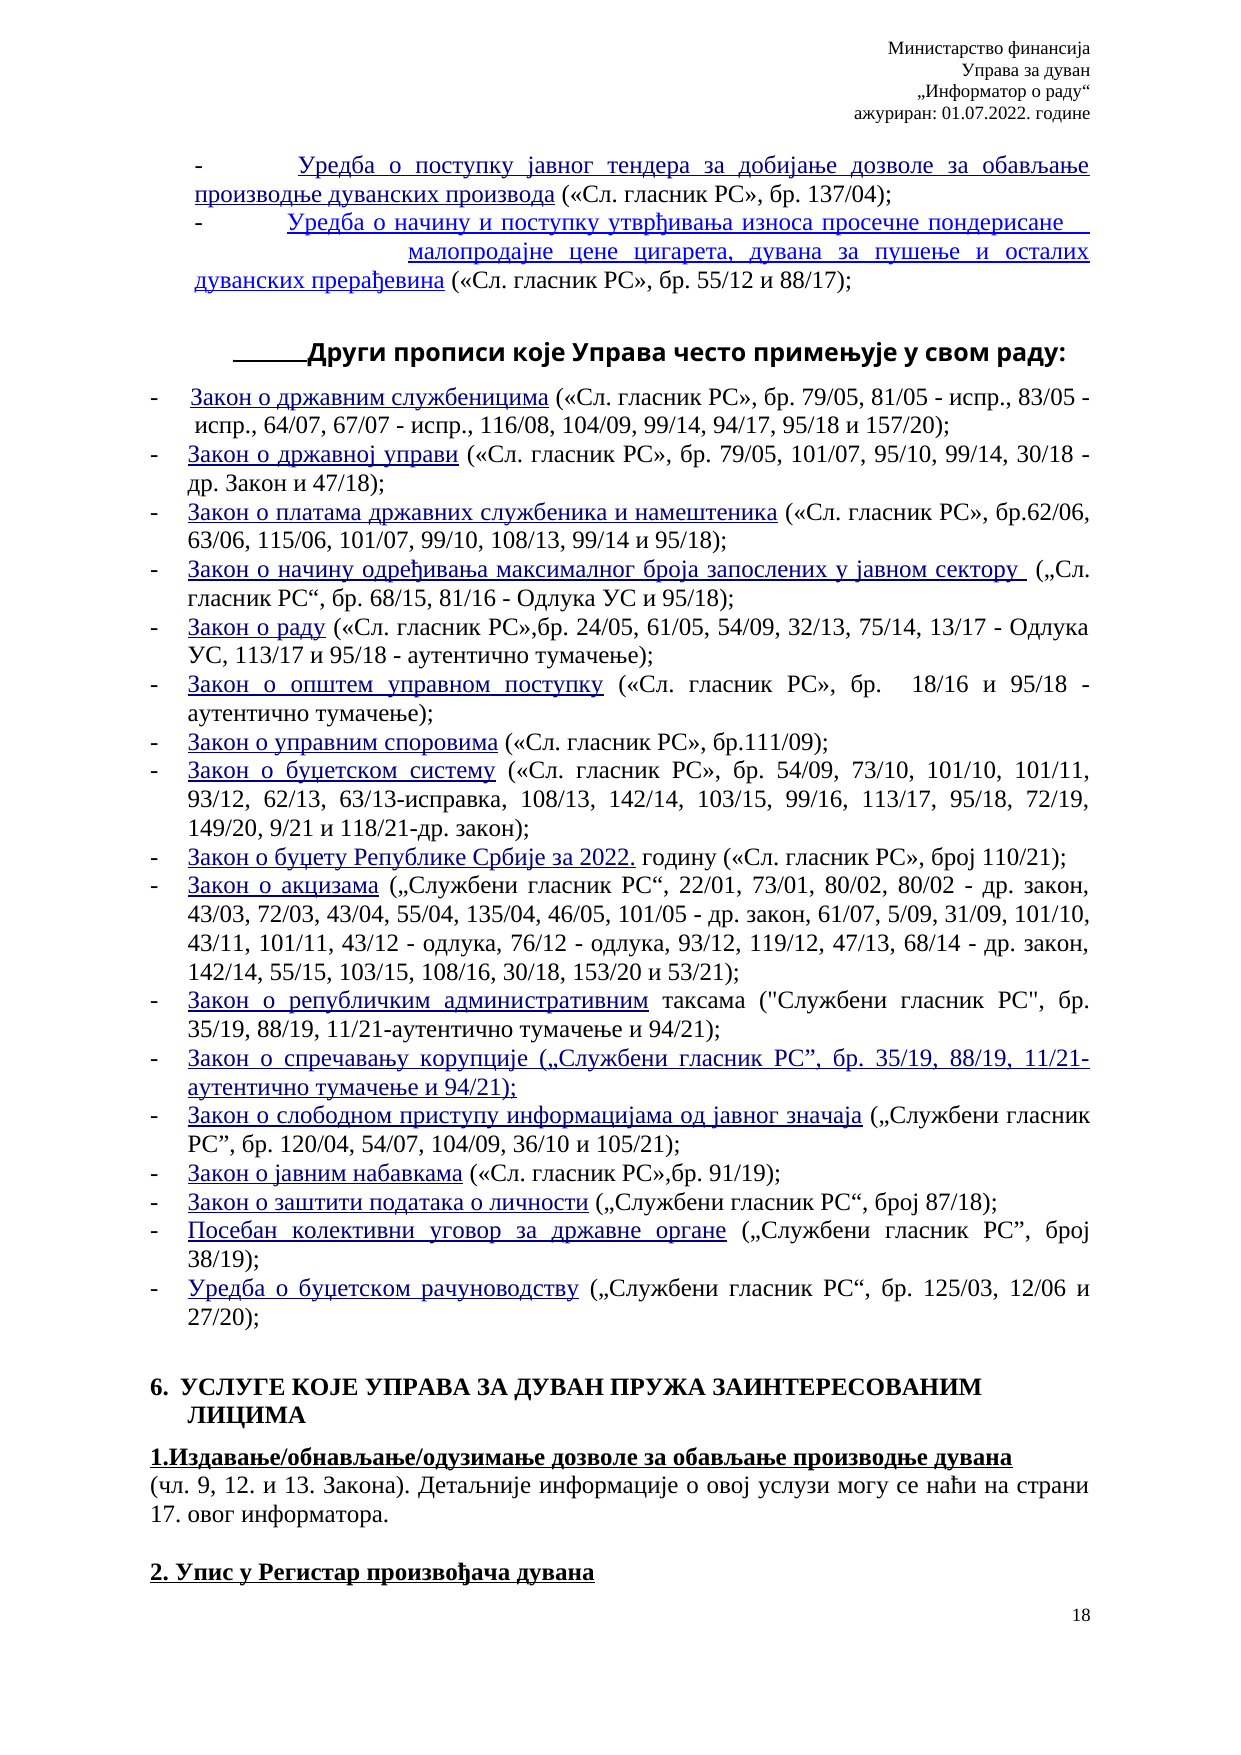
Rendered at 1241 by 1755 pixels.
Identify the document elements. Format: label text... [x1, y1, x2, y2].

list Закон о слободном приступу информацијама од јавног значаја („Службени гласник РС”, бр. 120/04, 54/07, 104/09, 36/10 и 105/21); [150, 1100, 1090, 1158]
list Закон о општем управном поступку («Сл. гласник РС», бр. 18/16 и 95/18 - аутентично тумачење); [150, 669, 1090, 727]
text 2. Упис у Регистар произвођача дувана [150, 1557, 1090, 1585]
list Закон о републичким административним таксама ("Службени гласник РС", бр. 35/19, 88/19, 11/21-аутентично тумачење и 94/21); [150, 985, 1090, 1043]
list Закон о буџету Републике Србије за 2022. годину («Сл. гласник РС», број 110/21); [150, 842, 1090, 870]
list Закон о управним споровима («Сл. гласник РС», бр.111/09); [150, 727, 1090, 755]
list Закон о платама државних службеника и намештеника («Сл. гласник РС», бр.62/06, 63/06, 115/06, 101/07, 99/10, 108/13, 99/14 и 95/18); [150, 497, 1090, 554]
subtitle УСЛУГЕ КОЈЕ УПРАВА ЗА ДУВАН ПРУЖА ЗАИНТЕРЕСОВАНИМ ЛИЦИМА [150, 1372, 1090, 1429]
list Уредба о начину и поступку утврђивања износа просечне пондерисане малопродајне цене цигарета, дувана за пушење и осталих дуванских прерађевина («Сл. гласник РС», бр. 55/12 и 88/17); [194, 207, 1090, 294]
list Уредба о буџетском рачуноводству („Службени гласник РС“, бр. 125/03, 12/06 и 27/20); [150, 1273, 1090, 1330]
list Закон о акцизама („Службени гласник РС“, 22/01, 73/01, 80/02, 80/02 - др. закон, 43/03, 72/03, 43/04, 55/04, 135/04, 46/05, 101/05 - др. закон, 61/07, 5/09, 31/09, 101/10, 43/11, 101/11, 43/12 - одлука, 76/12 - одлука, 93/12, 119/12, 47/13, 68/14 - др. закон, 142/14, 55/15, 103/15, 108/16, 30/18, 153/20 и 53/21); [150, 870, 1090, 985]
text 1.Издавање/обнављање/одузимање дозволе за обављање производње дувана [150, 1442, 1090, 1470]
text - Закон о државним службеницима («Сл. гласник РС», бр. 79/05, 81/05 - испр., 83/05 - испр., 64/07, 67/07 - испр., 116/08, 104/09, 99/14, 94/17, 95/18 и 157/20); [150, 382, 1090, 439]
list Закон о јавним набавкама («Сл. гласник РС»,бр. 91/19); [150, 1158, 1090, 1187]
subtitle Други прописи које Управа често примењује у свом раду: [232, 335, 1090, 369]
list Закон о спречавању корупције („Службени гласник РС”, бр. 35/19, 88/19, 11/21-аутентично тумачење и 94/21); [150, 1043, 1090, 1100]
list Закон о заштити података о личности („Службени гласник РС“, број 87/18); [150, 1187, 1090, 1215]
list Уредба о поступку јавног тендера за добијање дозволе за обављање производње дуванских производа («Сл. гласник РС», бр. 137/04); [194, 150, 1090, 207]
list Закон о раду («Сл. гласник РС»,бр. 24/05, 61/05, 54/09, 32/13, 75/14, 13/17 - Одлука УС, 113/17 и 95/18 - аутентично тумачење); [150, 612, 1090, 669]
list Закон о начину одређивања максималног броја запослених у јавном сектору („Сл. гласник РС“, бр. 68/15, 81/16 - Одлука УС и 95/18); [150, 554, 1090, 612]
list Посебан колективни уговор за државне органе („Службени гласник РС”, број 38/19); [150, 1215, 1090, 1273]
list Закон о државној управи («Сл. гласник РС», бр. 79/05, 101/07, 95/10, 99/14, 30/18 - др. Закон и 47/18); [150, 439, 1090, 497]
text (чл. 9, 12. и 13. Закона). Детаљније информације о овој услузи могу се наћи на страни 17. овог информатора. [150, 1470, 1090, 1528]
list Закон о буџетском систему («Сл. гласник РС», бр. 54/09, 73/10, 101/10, 101/11, 93/12, 62/13, 63/13-исправка, 108/13, 142/14, 103/15, 99/16, 113/17, 95/18, 72/19, 149/20, 9/21 и 118/21-др. закон); [150, 755, 1090, 842]
